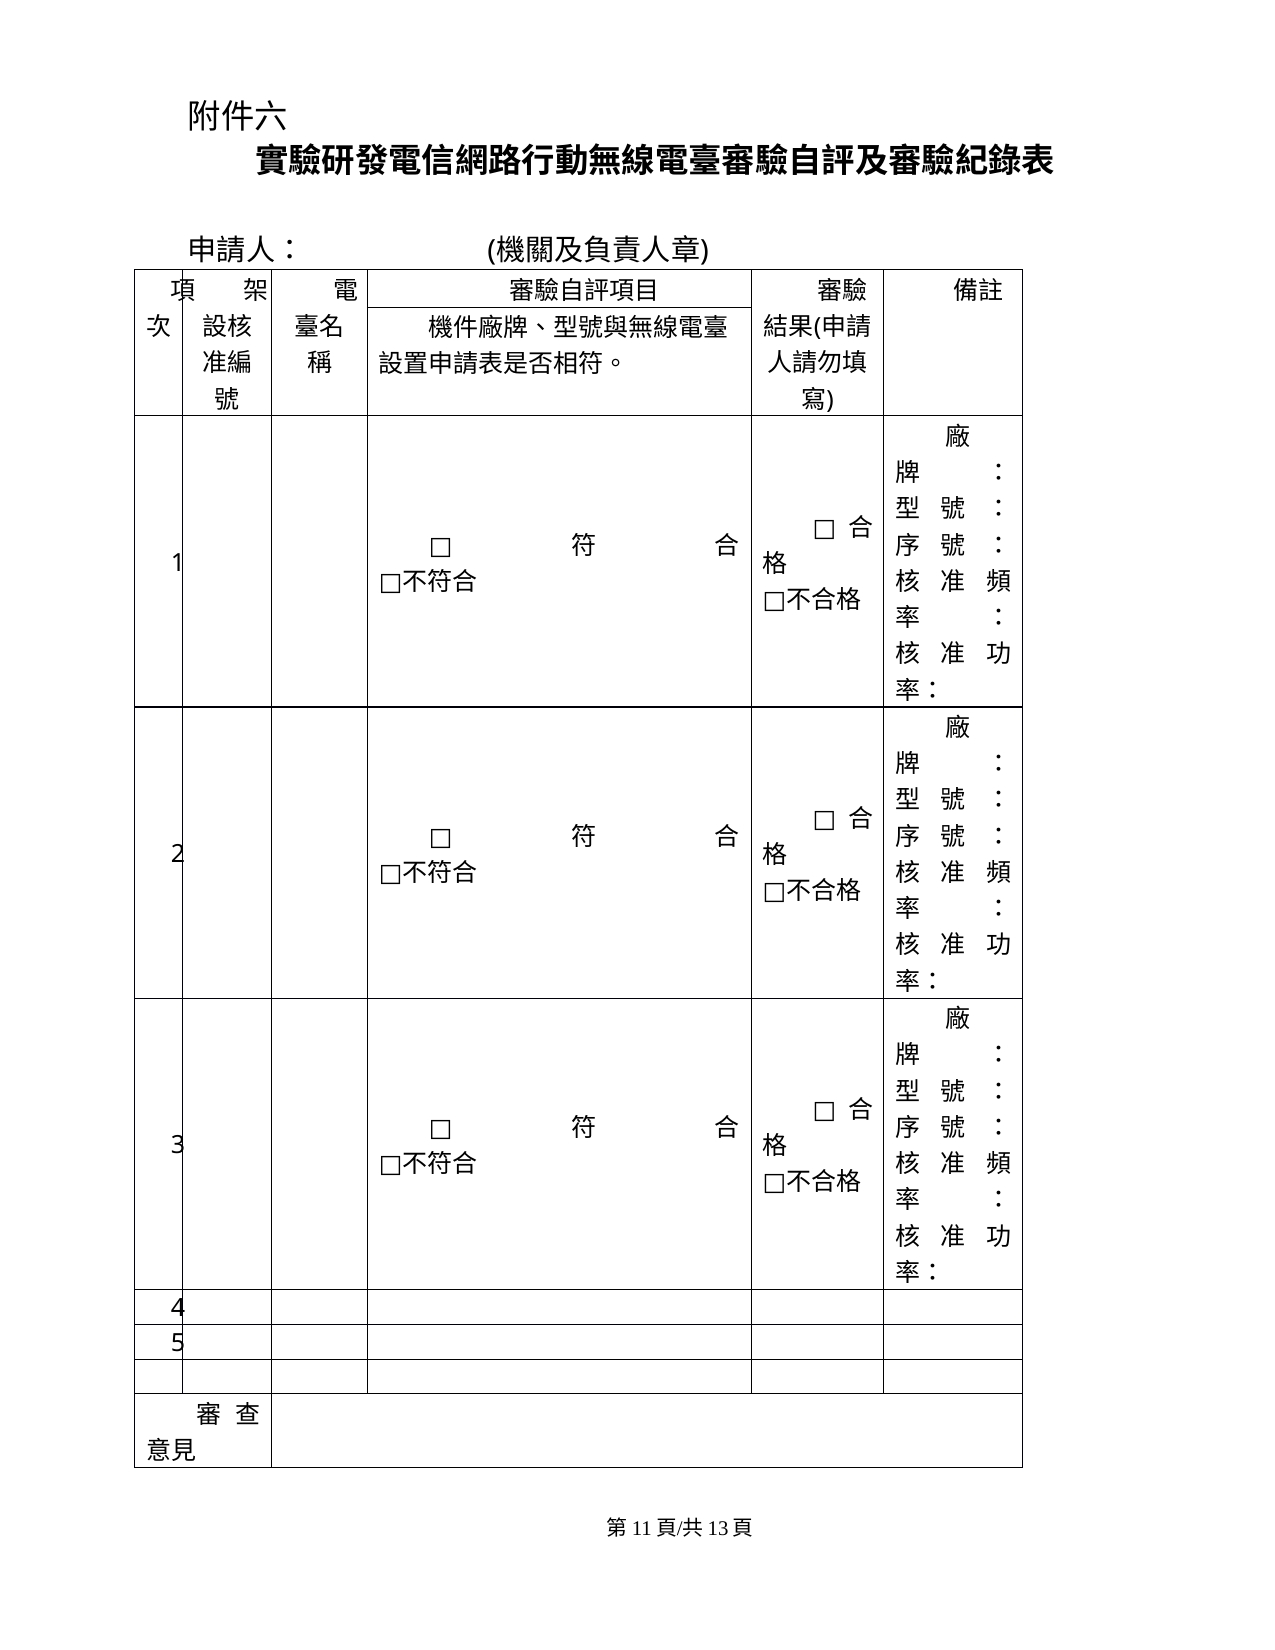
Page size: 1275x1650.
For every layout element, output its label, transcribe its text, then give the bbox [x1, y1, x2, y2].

table_cell 廠牌： 型號： 序號： 核准頻率： 核准功率： [884, 999, 1022, 1288]
table_cell [884, 1360, 1022, 1393]
table_header 審驗自評項目 [368, 270, 751, 307]
table_cell [368, 1290, 751, 1324]
table_cell [183, 1325, 271, 1359]
table_cell [183, 999, 271, 1288]
table_cell □合格 □不合格 [752, 416, 883, 706]
table_cell 5 [135, 1325, 182, 1359]
table_cell [183, 708, 271, 997]
table_cell [272, 1290, 367, 1324]
table_cell [183, 416, 271, 706]
text 申請人： (機關及負責人章) [187, 227, 1122, 269]
table_cell [368, 1360, 751, 1393]
text 實驗研發電信網路行動無線電臺審驗自評及審驗紀錄表 [187, 133, 1122, 182]
table_cell 2 [135, 708, 182, 997]
table_header 備註 [884, 270, 1022, 415]
table_cell □符合 □不符合 [368, 999, 751, 1288]
table_header 電臺名稱 [272, 270, 367, 415]
table_header 項次 [135, 270, 182, 415]
table_cell 4 [135, 1290, 182, 1324]
table_cell 審查意見 [135, 1394, 271, 1467]
table_header 審驗結果(申請人請勿填寫) [752, 270, 883, 415]
table_cell 3 [135, 999, 182, 1288]
table_cell □合格 □不合格 [752, 999, 883, 1288]
table_cell 機件廠牌、型號與無線電臺設置申請表是否相符。 [368, 308, 751, 415]
table_cell [272, 1360, 367, 1393]
table_cell 廠牌： 型號： 序號： 核准頻率： 核准功率： [884, 416, 1022, 706]
table_cell [752, 1360, 883, 1393]
table_cell [272, 416, 367, 706]
table_cell □合格 □不合格 [752, 708, 883, 997]
table_cell [135, 1360, 182, 1393]
table_cell 1 [135, 416, 182, 706]
table_cell [884, 1325, 1022, 1359]
table_cell □符合 □不符合 [368, 708, 751, 997]
table_cell [183, 1290, 271, 1324]
table_cell [183, 1360, 271, 1393]
table_cell 廠牌： 型號： 序號： 核准頻率： 核准功率： [884, 708, 1022, 997]
table_cell [752, 1290, 883, 1324]
table_cell [272, 1325, 367, 1359]
table_cell [272, 708, 367, 997]
table_cell [272, 999, 367, 1288]
table_cell [884, 1290, 1022, 1324]
table_header 架設核准編號 [183, 270, 271, 415]
table_cell [272, 1394, 1022, 1467]
text 附件六 [187, 108, 1122, 133]
table_cell [752, 1325, 883, 1359]
table_cell [368, 1325, 751, 1359]
table_cell □符合 □不符合 [368, 416, 751, 706]
